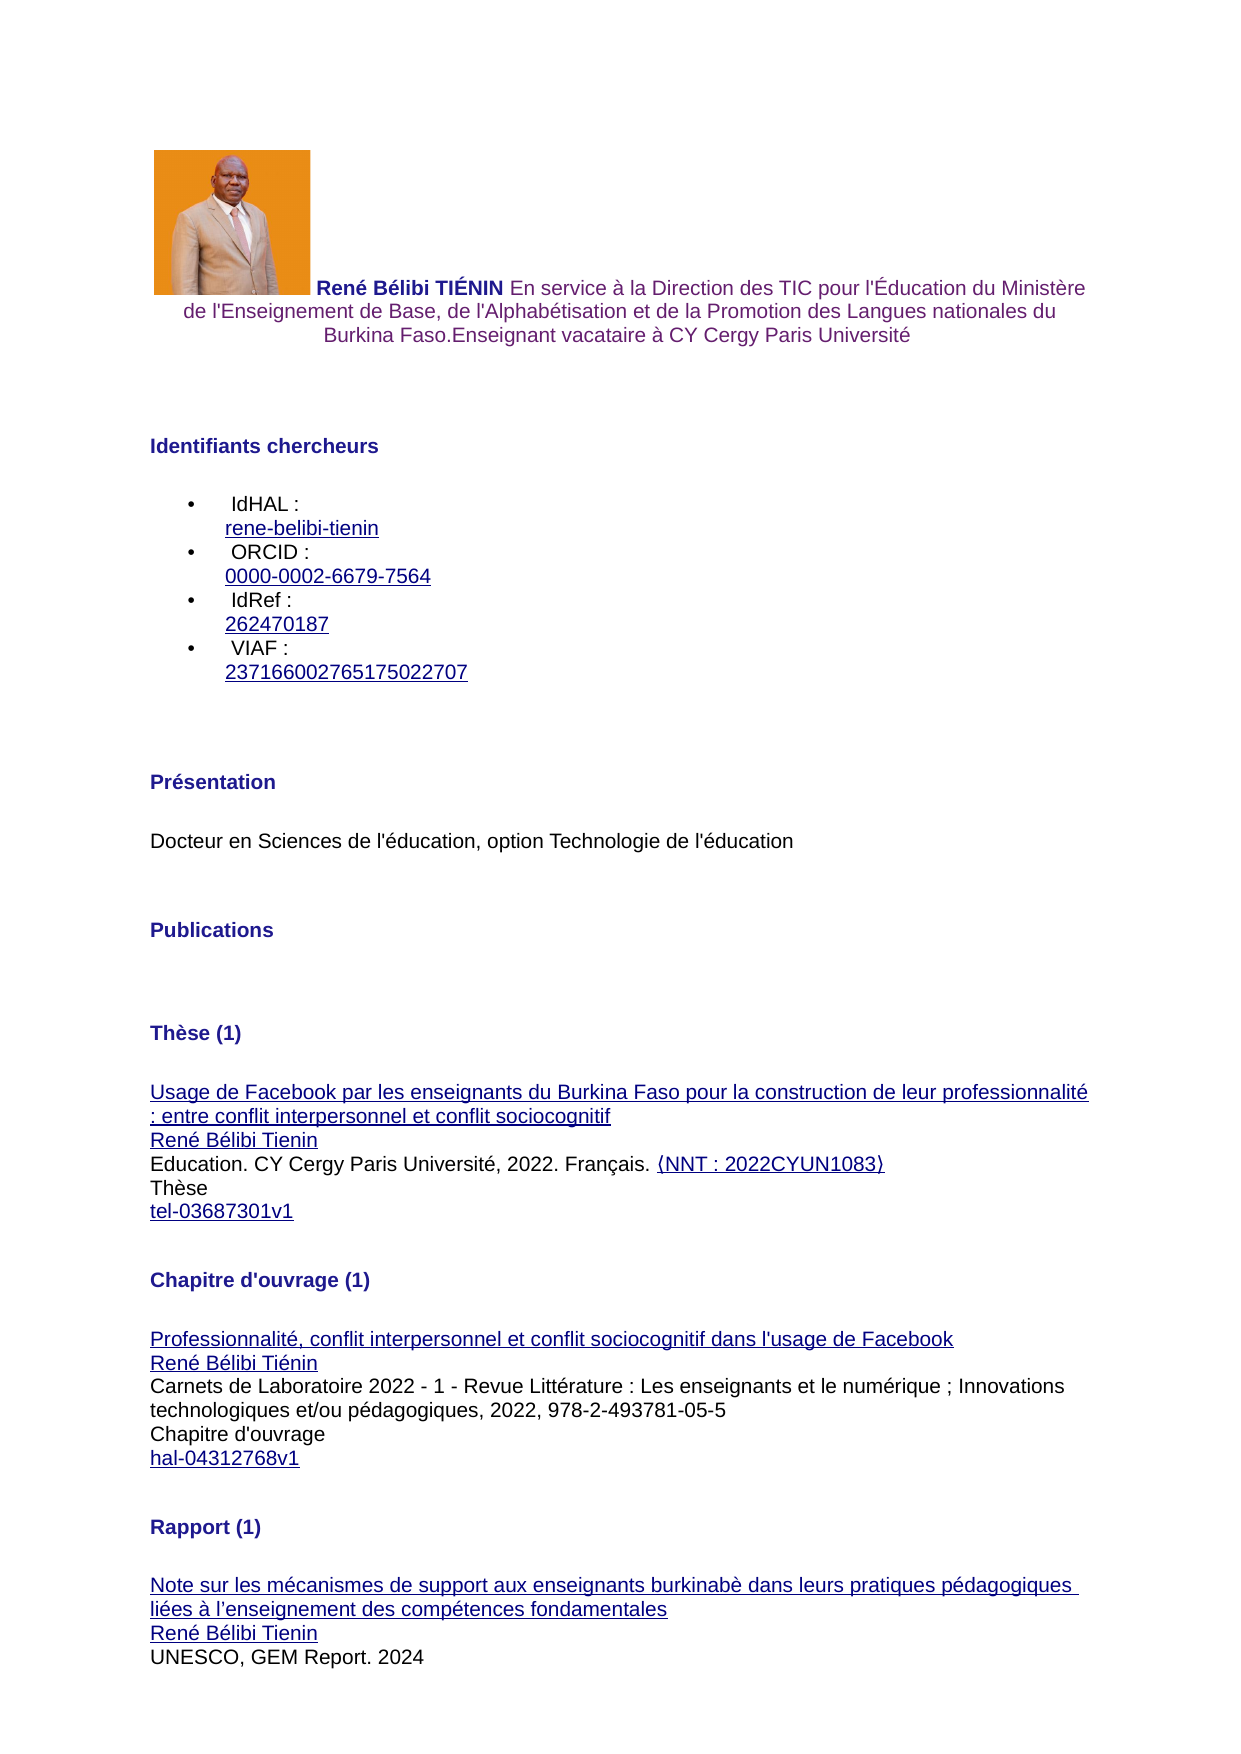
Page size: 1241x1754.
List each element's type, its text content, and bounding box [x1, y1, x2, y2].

list 237166002765175022707 [187, 660, 1090, 684]
list ORCID : [187, 540, 1090, 564]
list 0000-0002-6679-7564 [187, 564, 1090, 588]
subtitle Publications [150, 918, 1090, 942]
subtitle René Bélibi TIÉNIN En service à la Direction des TIC pour l'Éducation du Ministère de l'Enseignement de Base, de l'Alphabétisation et de la Promotion des Langues nationales du Burkina Faso.Enseignant vacataire à CY Cergy Paris Université [150, 150, 1090, 347]
list rene-belibi-tienin [187, 516, 1090, 540]
list IdRef : [187, 588, 1090, 612]
table_header Professionnalité, conflit interpersonnel et conflit sociocognitif dans l'usage de Facebook René Bélibi Tiénin Carnets de Laboratoire 2022 - 1 - Revue Littérature : Les enseignants et le numérique ; Innovations technologiques et/ou pédagogiques, 2022, 978-2-493781-05-5 Chapitre d'ouvrage hal-04312768v1 [150, 1326, 1090, 1470]
table_header Usage de Facebook par les enseignants du Burkina Faso pour la construction de leur professionnalité : entre conflit interpersonnel et conflit sociocognitif René Bélibi Tienin Education. CY Cergy Paris Université, 2022. Français. ⟨NNT : 2022CYUN1083⟩ Thèse tel-03687301v1 [150, 1080, 1090, 1223]
list IdHAL : [187, 492, 1090, 516]
subtitle Chapitre d'ouvrage (1) [150, 1268, 1090, 1292]
picture [154, 150, 311, 295]
subtitle Identifiants chercheurs [150, 434, 1090, 458]
list VIAF : [187, 636, 1090, 660]
subtitle Thèse (1) [150, 1021, 1090, 1045]
list 262470187 [187, 612, 1090, 636]
subtitle Présentation [150, 770, 1090, 794]
text Docteur en Sciences de l'éducation, option Technologie de l'éducation [150, 828, 1090, 852]
subtitle Rapport (1) [150, 1515, 1090, 1539]
table_header Note sur les mécanismes de support aux enseignants burkinabè dans leurs pratiques pédagogiques liées à l’enseignement des compétences fondamentales René Bélibi Tienin UNESCO, GEM Report. 2024 [150, 1573, 1090, 1669]
